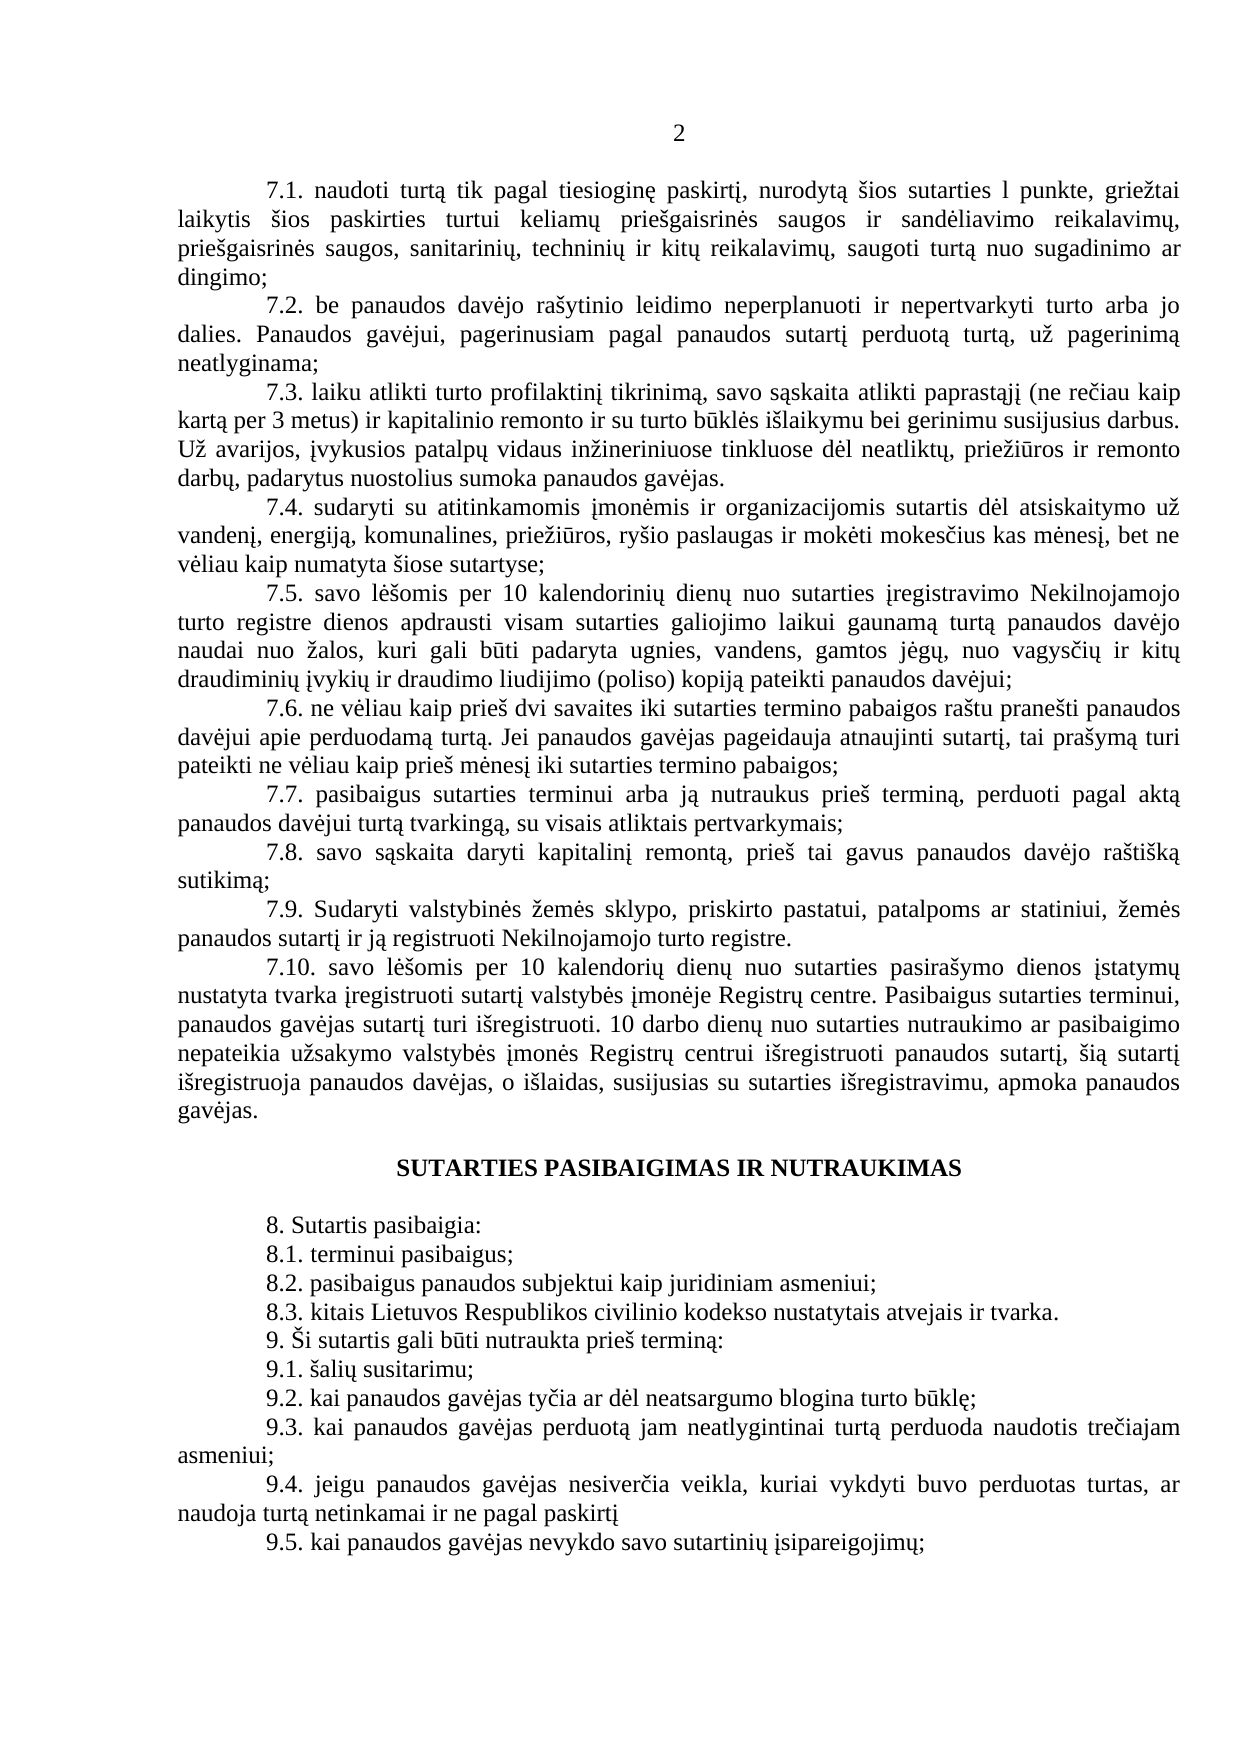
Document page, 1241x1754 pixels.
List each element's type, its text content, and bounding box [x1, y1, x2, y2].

text 9.2. kai panaudos gavėjas tyčia ar dėl neatsargumo blogina turto būklę; [177, 1383, 1181, 1412]
text 7.9. Sudaryti valstybinės žemės sklypo, priskirto pastatui, patalpoms ar statiniui, žemės panaudos sutartį ir ją registruoti Nekilnojamojo turto registre. [177, 894, 1181, 952]
text 7.4. sudaryti su atitinkamomis įmonėmis ir organizacijomis sutartis dėl atsiskaitymo už vandenį, energiją, komunalines, priežiūros, ryšio paslaugas ir mokėti mokesčius kas mėnesį, bet ne vėliau kaip numatyta šiose sutartyse; [177, 492, 1181, 578]
text 7.8. savo sąskaita daryti kapitalinį remontą, prieš tai gavus panaudos davėjo raštišką sutikimą; [177, 837, 1181, 894]
text 8. Sutartis pasibaigia: [177, 1211, 1181, 1239]
text 7.1. naudoti turtą tik pagal tiesioginę paskirtį, nurodytą šios sutarties l punkte, griežtai laikytis šios paskirties turtui keliamų priešgaisrinės saugos ir sandėliavimo reikalavimų, priešgaisrinės saugos, sanitarinių, techninių ir kitų reikalavimų, saugoti turtą nuo sugadinimo ar dingimo; [177, 176, 1181, 291]
text 7.6. ne vėliau kaip prieš dvi savaites iki sutarties termino pabaigos raštu pranešti panaudos davėjui apie perduodamą turtą. Jei panaudos gavėjas pageidauja atnaujinti sutartį, tai prašymą turi pateikti ne vėliau kaip prieš mėnesį iki sutarties termino pabaigos; [177, 693, 1181, 779]
text 9. Ši sutartis gali būti nutraukta prieš terminą: [177, 1326, 1181, 1354]
text 8.1. terminui pasibaigus; [177, 1239, 1181, 1268]
text 8.3. kitais Lietuvos Respublikos civilinio kodekso nustatytais atvejais ir tvarka. [177, 1297, 1181, 1326]
text 7.3. laiku atlikti turto profilaktinį tikrinimą, savo sąskaita atlikti paprastąjį (ne rečiau kaip kartą per 3 metus) ir kapitalinio remonto ir su turto būklės išlaikymu bei gerinimu susijusius darbus. Už avarijos, įvykusios patalpų vidaus inžineriniuose tinkluose dėl neatliktų, priežiūros ir remonto darbų, padarytus nuostolius sumoka panaudos gavėjas. [177, 377, 1181, 492]
text 7.2. be panaudos davėjo rašytinio leidimo neperplanuoti ir nepertvarkyti turto arba jo dalies. Panaudos gavėjui, pagerinusiam pagal panaudos sutartį perduotą turtą, už pagerinimą neatlyginama; [177, 291, 1181, 377]
text 9.5. kai panaudos gavėjas nevykdo savo sutartinių įsipareigojimų; [177, 1527, 1181, 1556]
text 8.2. pasibaigus panaudos subjektui kaip juridiniam asmeniui; [177, 1268, 1181, 1297]
text 7.5. savo lėšomis per 10 kalendorinių dienų nuo sutarties įregistravimo Nekilnojamojo turto registre dienos apdrausti visam sutarties galiojimo laikui gaunamą turtą panaudos davėjo naudai nuo žalos, kuri gali būti padaryta ugnies, vandens, gamtos jėgų, nuo vagysčių ir kitų draudiminių įvykių ir draudimo liudijimo (poliso) kopiją pateikti panaudos davėjui; [177, 578, 1181, 693]
text 9.3. kai panaudos gavėjas perduotą jam neatlygintinai turtą perduoda naudotis trečiajam asmeniui; [177, 1412, 1181, 1469]
text 9.4. jeigu panaudos gavėjas nesiverčia veikla, kuriai vykdyti buvo perduotas turtas, ar naudoja turtą netinkamai ir ne pagal paskirtį [177, 1469, 1181, 1527]
text 7.7. pasibaigus sutarties terminui arba ją nutraukus prieš terminą, perduoti pagal aktą panaudos davėjui turtą tvarkingą, su visais atliktais pertvarkymais; [177, 779, 1181, 837]
text SUTARTIES PASIBAIGIMAS ir nutraukimas [177, 1153, 1181, 1182]
text 9.1. šalių susitarimu; [177, 1354, 1181, 1383]
text 7.10. savo lėšomis per 10 kalendorių dienų nuo sutarties pasirašymo dienos įstatymų nustatyta tvarka įregistruoti sutartį valstybės įmonėje Registrų centre. Pasibaigus sutarties terminui, panaudos gavėjas sutartį turi išregistruoti. 10 darbo dienų nuo sutarties nutraukimo ar pasibaigimo nepateikia užsakymo valstybės įmonės Registrų centrui išregistruoti panaudos sutartį, šią sutartį išregistruoja panaudos davėjas, o išlaidas, susijusias su sutarties išregistravimu, apmoka panaudos gavėjas. [177, 952, 1181, 1124]
